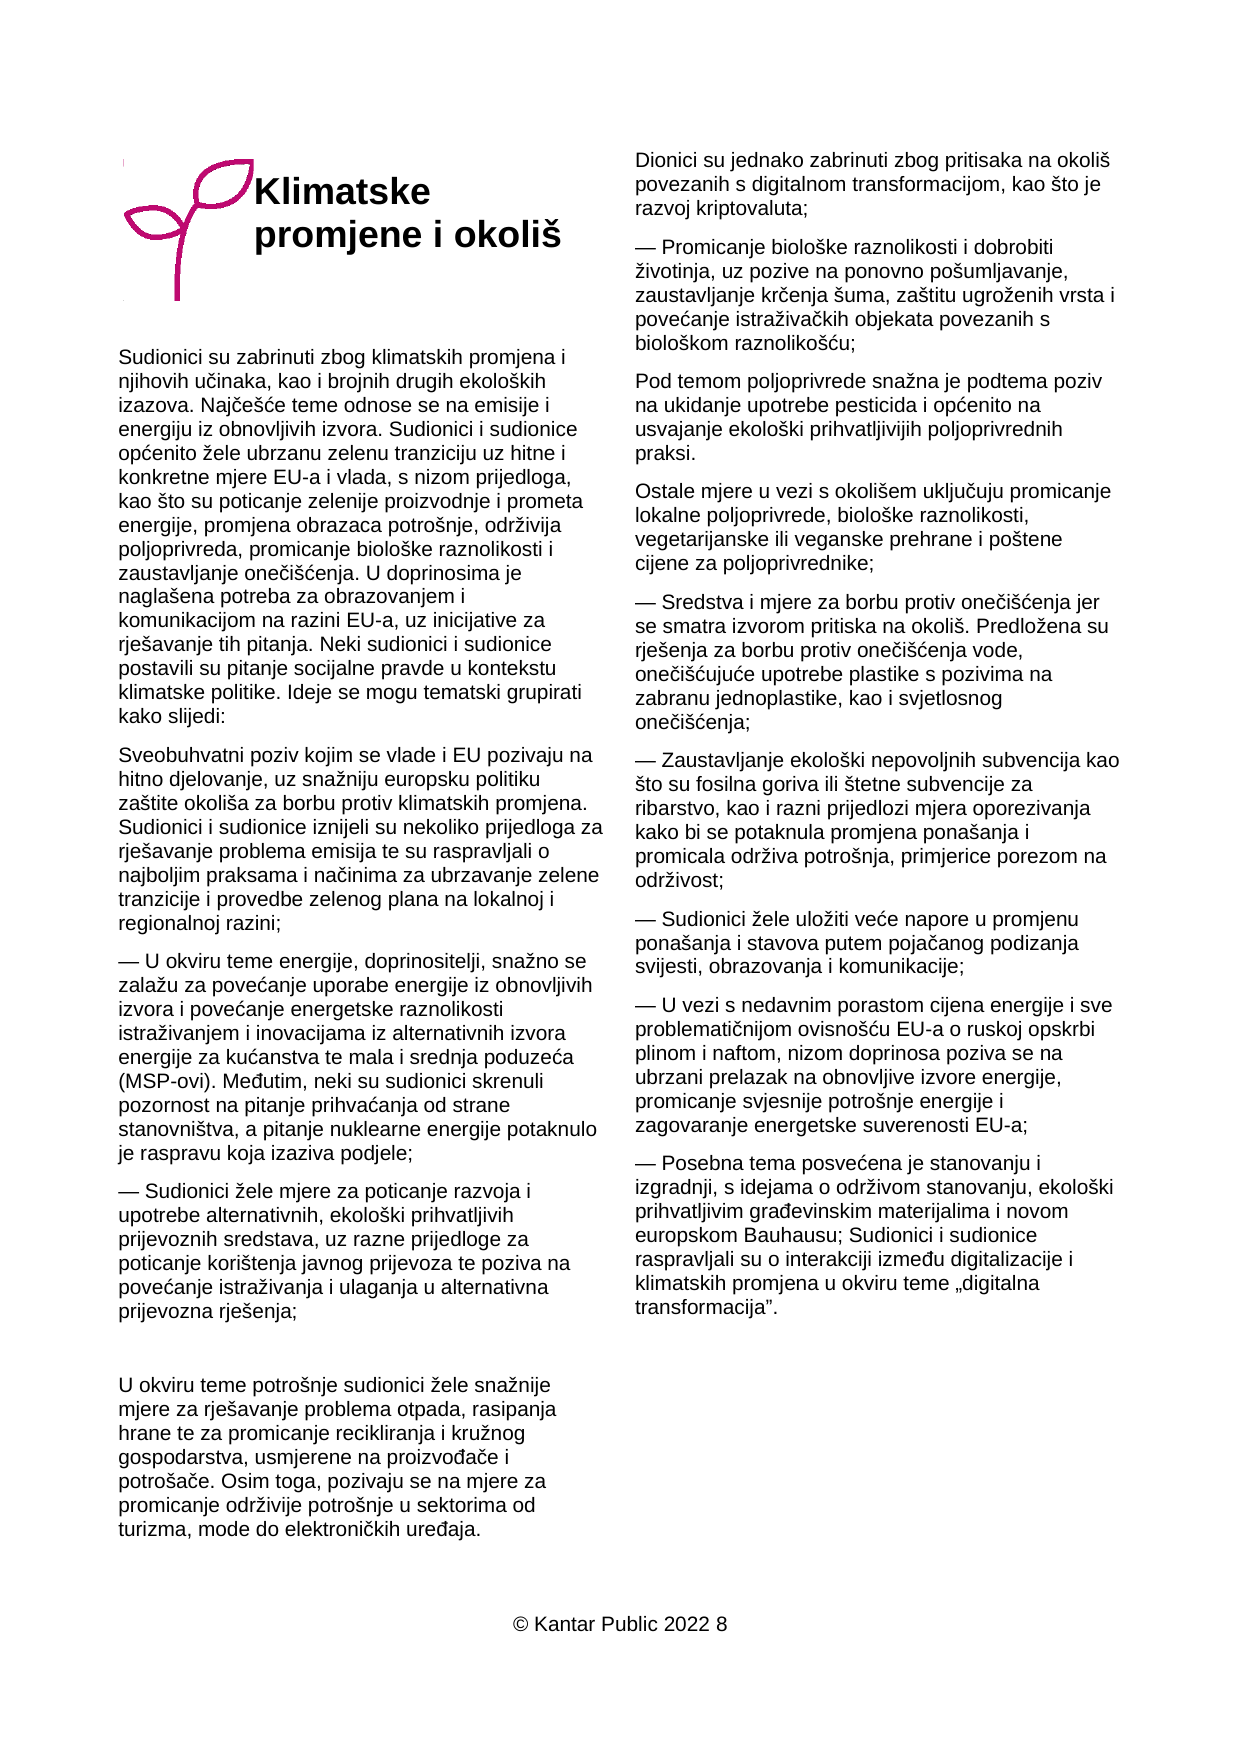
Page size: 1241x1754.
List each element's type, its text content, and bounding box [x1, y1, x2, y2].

text — Sredstva i mjere za borbu protiv onečišćenja jer se smatra izvorom pritiska na okoliš. Predložena su rješenja za borbu protiv onečišćenja vode, onečišćujuće upotrebe plastike s pozivima na zabranu jednoplastike, kao i svjetlosnog onečišćenja; [635, 590, 1122, 733]
text — Zaustavljanje ekološki nepovoljnih subvencija kao što su fosilna goriva ili štetne subvencije za ribarstvo, kao i razni prijedlozi mjera oporezivanja kako bi se potaknula promjena ponašanja i promicala održiva potrošnja, primjerice porezom na održivost; [635, 748, 1122, 892]
text — Sudionici žele mjere za poticanje razvoja i upotrebe alternativnih, ekološki prihvatljivih prijevoznih sredstava, uz razne prijedloge za poticanje korištenja javnog prijevoza te poziva na povećanje istraživanja i ulaganja u alternativna prijevozna rješenja; [118, 1179, 605, 1323]
text Sudionici su zabrinuti zbog klimatskih promjena i njihovih učinaka, kao i brojnih drugih ekoloških izazova. Najčešće teme odnose se na emisije i energiju iz obnovljivih izvora. Sudionici i sudionice općenito žele ubrzanu zelenu tranziciju uz hitne i konkretne mjere EU-a i vlada, s nizom prijedloga, kao što su poticanje zelenije proizvodnje i prometa energije, promjena obrazaca potrošnje, održivija poljoprivreda, promicanje biološke raznolikosti i zaustavljanje onečišćenja. U doprinosima je naglašena potreba za obrazovanjem i komunikacijom na razini EU-a, uz inicijative za rješavanje tih pitanja. Neki sudionici i sudionice postavili su pitanje socijalne pravde u kontekstu klimatske politike. Ideje se mogu tematski grupirati kako slijedi: [118, 345, 605, 728]
text — Posebna tema posvećena je stanovanju i izgradnji, s idejama o održivom stanovanju, ekološki prihvatljivim građevinskim materijalima i novom europskom Bauhausu; Sudionici i sudionice raspravljali su o interakciji između digitalizacije i klimatskih promjena u okviru teme „digitalna transformacija”. [635, 1151, 1122, 1319]
picture [123, 159, 254, 301]
text — Promicanje biološke raznolikosti i dobrobiti životinja, uz pozive na ponovno pošumljavanje, zaustavljanje krčenja šuma, zaštitu ugroženih vrsta i povećanje istraživačkih objekata povezanih s biološkom raznolikošću; [635, 234, 1122, 354]
text Pod temom poljoprivrede snažna je podtema poziv na ukidanje upotrebe pesticida i općenito na usvajanje ekološki prihvatljivijih poljoprivrednih praksi. [635, 369, 1122, 465]
text — U vezi s nedavnim porastom cijena energije i sve problematičnijom ovisnošću EU-a o ruskoj opskrbi plinom i naftom, nizom doprinosa poziva se na ubrzani prelazak na obnovljive izvore energije, promicanje svjesnije potrošnje energije i zagovaranje energetske suverenosti EU-a; [635, 993, 1122, 1137]
text — Sudionici žele uložiti veće napore u promjenu ponašanja i stavova putem pojačanog podizanja svijesti, obrazovanja i komunikacije; [635, 906, 1122, 978]
text U okviru teme potrošnje sudionici žele snažnije mjere za rješavanje problema otpada, rasipanja hrane te za promicanje recikliranja i kružnog gospodarstva, usmjerene na proizvođače i potrošače. Osim toga, pozivaju se na mjere za promicanje održivije potrošnje u sektorima od turizma, mode do elektroničkih uređaja. [118, 1373, 605, 1541]
text Dionici su jednako zabrinuti zbog pritisaka na okoliš povezanih s digitalnom transformacijom, kao što je razvoj kriptovaluta; [635, 148, 1122, 220]
text — U okviru teme energije, doprinositelji, snažno se zalažu za povećanje uporabe energije iz obnovljivih izvora i povećanje energetske raznolikosti istraživanjem i inovacijama iz alternativnih izvora energije za kućanstva te mala i srednja poduzeća (MSP-ovi). Međutim, neki su sudionici skrenuli pozornost na pitanje prihvaćanja od strane stanovništva, a pitanje nuklearne energije potaknulo je raspravu koja izaziva podjele; [118, 949, 605, 1164]
text Sveobuhvatni poziv kojim se vlade i EU pozivaju na hitno djelovanje, uz snažniju europsku politiku zaštite okoliša za borbu protiv klimatskih promjena. Sudionici i sudionice iznijeli su nekoliko prijedloga za rješavanje problema emisija te su raspravljali o najboljim praksama i načinima za ubrzavanje zelene tranzicije i provedbe zelenog plana na lokalnoj i regionalnoj razini; [118, 743, 605, 934]
subtitle Klimatske promjene i okoliš [254, 169, 605, 255]
text Ostale mjere u vezi s okolišem uključuju promicanje lokalne poljoprivrede, biološke raznolikosti, vegetarijanske ili veganske prehrane i poštene cijene za poljoprivrednike; [635, 479, 1122, 575]
